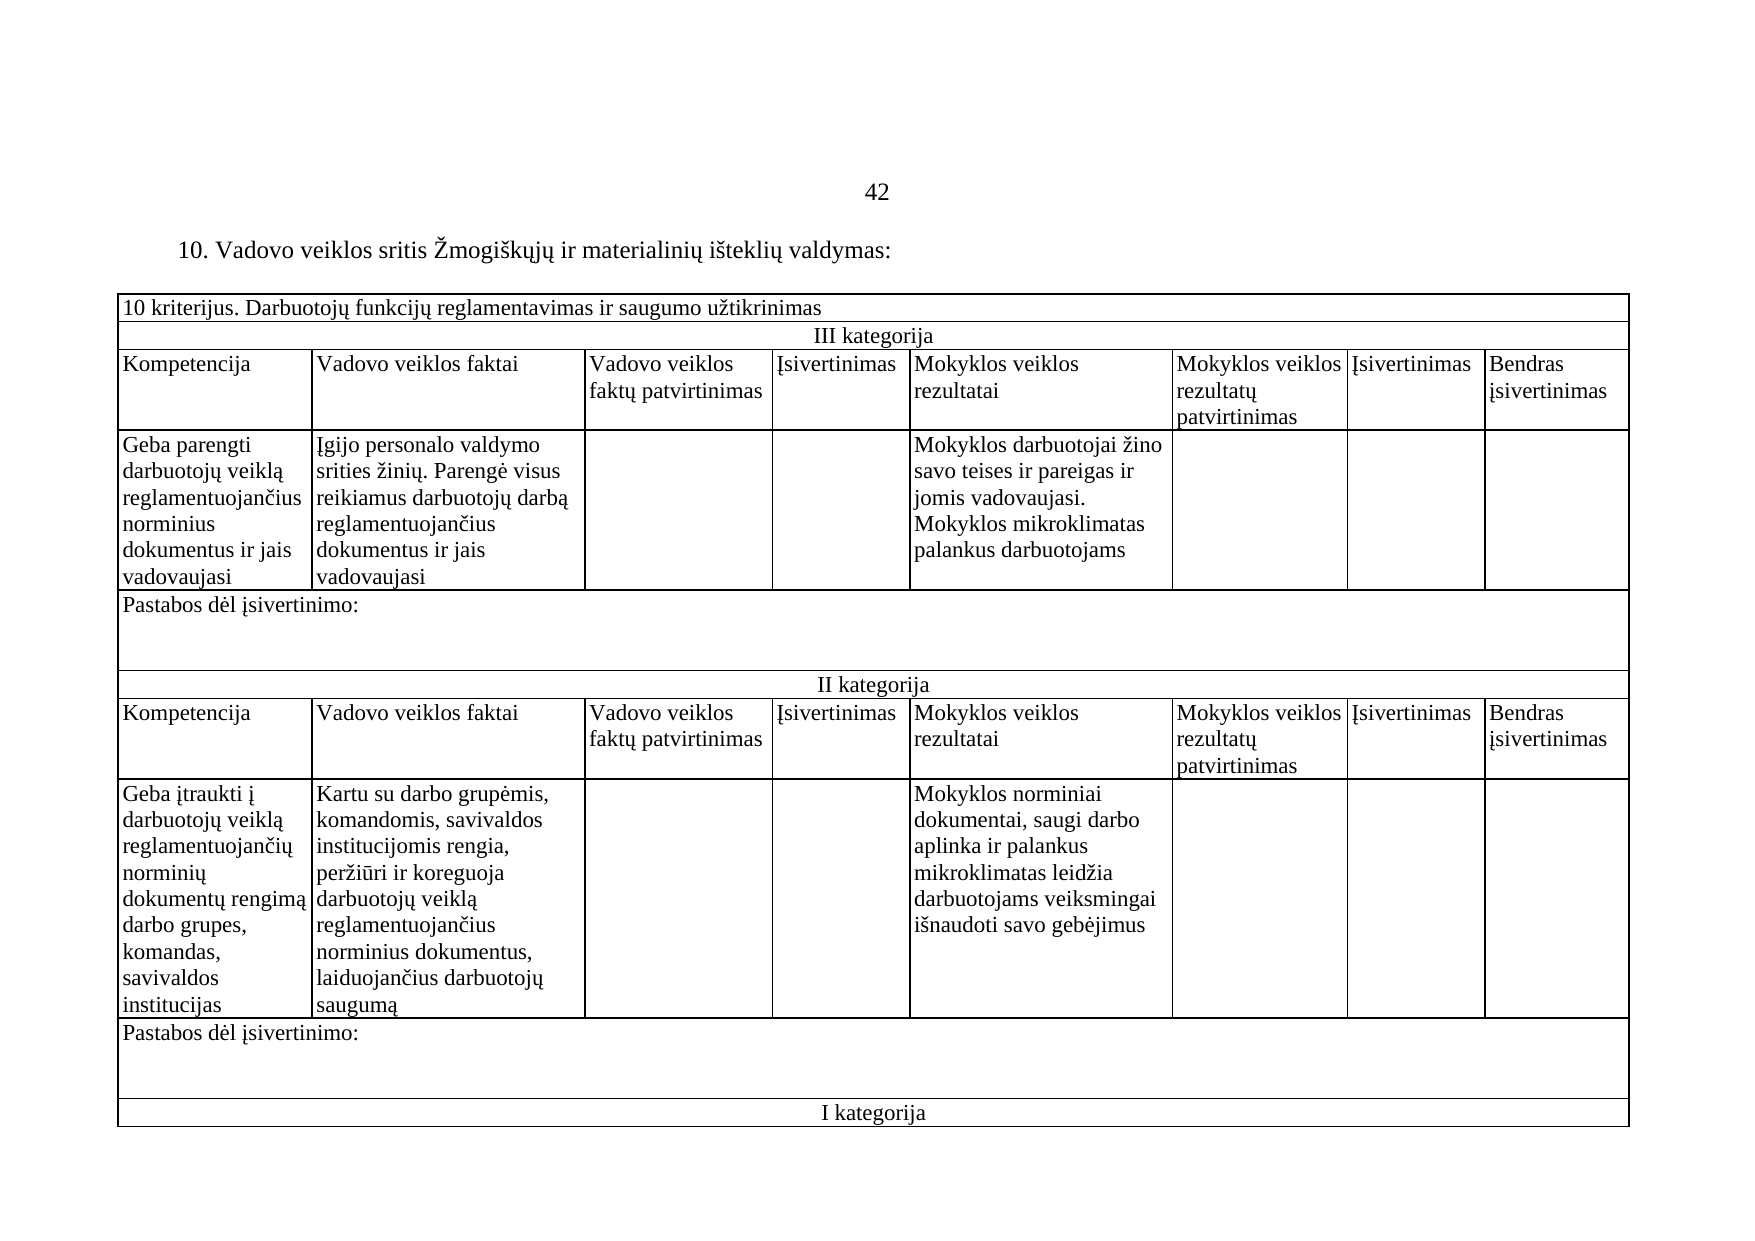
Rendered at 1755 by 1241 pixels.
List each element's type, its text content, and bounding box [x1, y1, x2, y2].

table_cell Įsivertinimas [1348, 699, 1484, 778]
table_cell Kompetencija [119, 350, 311, 429]
table_header 10 kriterijus. Darbuotojų funkcijų reglamentavimas ir saugumo užtikrinimas [119, 295, 1628, 321]
table_cell [1348, 431, 1484, 589]
table_cell Įsivertinimas [1348, 350, 1484, 429]
table_cell Mokyklos norminiai dokumentai, saugi darbo aplinka ir palankus mikroklimatas leidžia darbuotojams veiksmingai išnaudoti savo gebėjimus [911, 780, 1172, 1017]
table_cell Mokyklos veiklos rezultatai [911, 350, 1172, 429]
table_cell Mokyklos veiklos rezultatų patvirtinimas [1173, 350, 1347, 429]
table_cell III kategorija [119, 322, 1628, 349]
table_cell Geba įtraukti į darbuotojų veiklą reglamentuojančių norminių dokumentų rengimą darbo grupes, komandas, savivaldos institucijas [119, 780, 311, 1017]
table_cell [586, 431, 772, 589]
table_cell Kartu su darbo grupėmis, komandomis, savivaldos institucijomis rengia, peržiūri ir koreguoja darbuotojų veiklą reglamentuojančius norminius dokumentus, laiduojančius darbuotojų saugumą [313, 780, 584, 1017]
table_cell Vadovo veiklos faktai [313, 350, 584, 429]
table_cell Įsivertinimas [773, 350, 909, 429]
table_cell Kompetencija [119, 699, 311, 778]
table_cell [773, 431, 909, 589]
table_cell Pastabos dėl įsivertinimo: [119, 1019, 1628, 1098]
table_cell Bendras įsivertinimas [1486, 350, 1628, 429]
table_cell Vadovo veiklos faktai [313, 699, 584, 778]
text 10. Vadovo veiklos sritis Žmogiškųjų ir materialinių išteklių valdymas: [118, 235, 1636, 264]
table_cell Mokyklos veiklos rezultatai [911, 699, 1172, 778]
table_cell Bendras įsivertinimas [1486, 699, 1628, 778]
table_cell [1173, 780, 1347, 1017]
table_cell Įsivertinimas [773, 699, 909, 778]
table_cell [1486, 431, 1628, 589]
table_cell Mokyklos darbuotojai žino savo teises ir pareigas ir jomis vadovaujasi. Mokyklos mikroklimatas palankus darbuotojams [911, 431, 1172, 589]
table_cell II kategorija [119, 671, 1628, 698]
table_cell Pastabos dėl įsivertinimo: [119, 591, 1628, 670]
table_cell Vadovo veiklos faktų patvirtinimas [586, 350, 772, 429]
table_cell [1486, 780, 1628, 1017]
table_cell Geba parengti darbuotojų veiklą reglamentuojančius norminius dokumentus ir jais vadovaujasi [119, 431, 311, 589]
table_cell [1173, 431, 1347, 589]
table_cell Vadovo veiklos faktų patvirtinimas [586, 699, 772, 778]
table_cell I kategorija [119, 1099, 1628, 1126]
table_cell Įgijo personalo valdymo srities žinių. Parengė visus reikiamus darbuotojų darbą reglamentuojančius dokumentus ir jais vadovaujasi [313, 431, 584, 589]
table_cell Mokyklos veiklos rezultatų patvirtinimas [1173, 699, 1347, 778]
table_cell [586, 780, 772, 1017]
table_cell [773, 780, 909, 1017]
table_cell [1348, 780, 1484, 1017]
